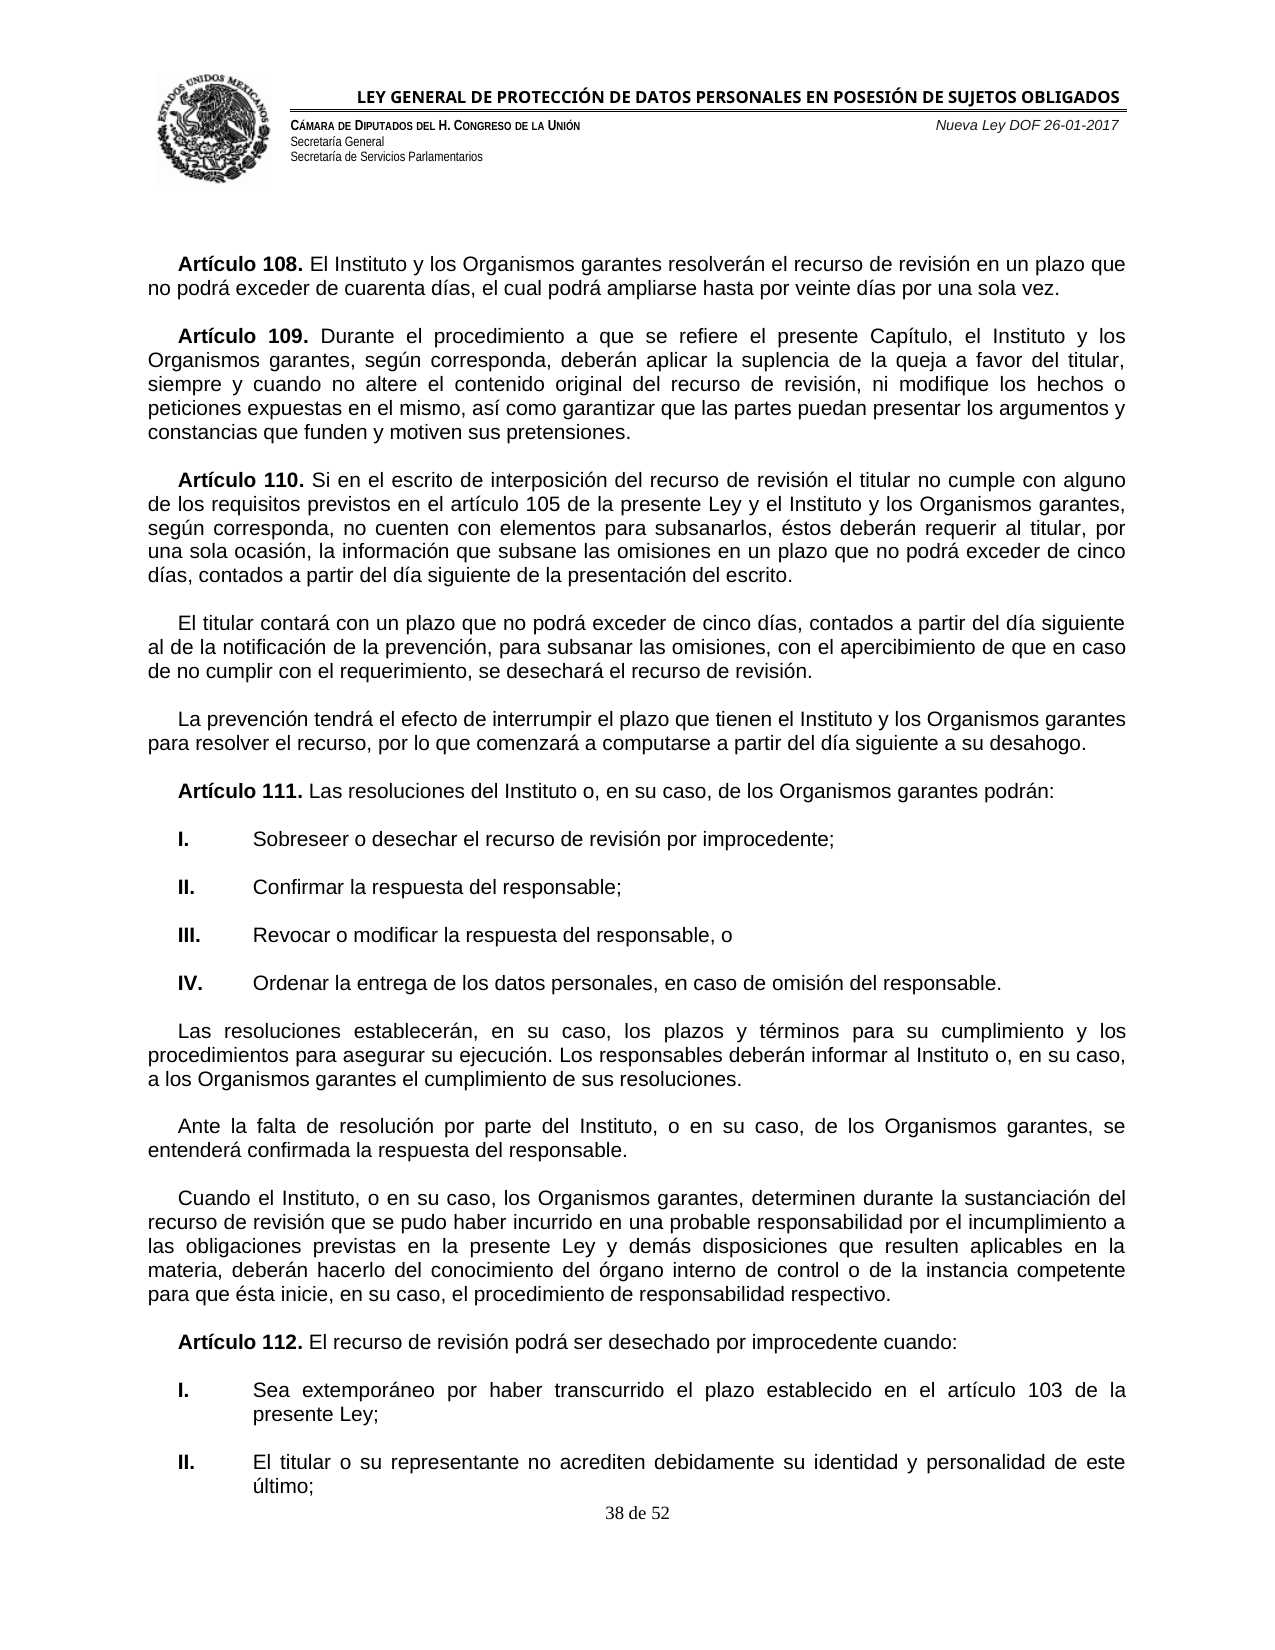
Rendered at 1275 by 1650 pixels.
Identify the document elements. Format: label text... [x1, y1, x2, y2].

text Artículo 111. Las resoluciones del Instituto o, en su caso, de los Organismos garantes podrán: [148, 779, 1127, 803]
text Artículo 110. Si en el escrito de interposición del recurso de revisión el titular no cumple con alguno de los requisitos previstos en el artículo 105 de la presente Ley y el Instituto y los Organismos garantes, según corresponda, no cuenten con elementos para subsanarlos, éstos deberán requerir al titular, por una sola ocasión, la información que subsane las omisiones en un plazo que no podrá exceder de cinco días, contados a partir del día siguiente de la presentación del escrito. [148, 467, 1127, 587]
text Artículo 108. El Instituto y los Organismos garantes resolverán el recurso de revisión en un plazo que no podrá exceder de cuarenta días, el cual podrá ampliarse hasta por veinte días por una sola vez. [148, 252, 1127, 300]
text La prevención tendrá el efecto de interrumpir el plazo que tienen el Instituto y los Organismos garantes para resolver el recurso, por lo que comenzará a computarse a partir del día siguiente a su desahogo. [148, 707, 1127, 755]
text Artículo 112. El recurso de revisión podrá ser desechado por improcedente cuando: [148, 1330, 1127, 1354]
text Ante la falta de resolución por parte del Instituto, o en su caso, de los Organismos garantes, se entenderá confirmada la respuesta del responsable. [148, 1114, 1127, 1162]
text Artículo 109. Durante el procedimiento a que se refiere el presente Capítulo, el Instituto y los Organismos garantes, según corresponda, deberán aplicar la suplencia de la queja a favor del titular, siempre y cuando no altere el contenido original del recurso de revisión, ni modifique los hechos o peticiones expuestas en el mismo, así como garantizar que las partes puedan presentar los argumentos y constancias que funden y motiven sus pretensiones. [148, 324, 1127, 443]
text Cuando el Instituto, o en su caso, los Organismos garantes, determinen durante la sustanciación del recurso de revisión que se pudo haber incurrido en una probable responsabilidad por el incumplimiento a las obligaciones previstas en la presente Ley y demás disposiciones que resulten aplicables en la materia, deberán hacerlo del conocimiento del órgano interno de control o de la instancia competente para que ésta inicie, en su caso, el procedimiento de responsabilidad respectivo. [148, 1186, 1127, 1306]
text II. Confirmar la respuesta del responsable; [178, 875, 1127, 899]
text I. Sobreseer o desechar el recurso de revisión por improcedente; [178, 827, 1127, 851]
text El titular contará con un plazo que no podrá exceder de cinco días, contados a partir del día siguiente al de la notificación de la prevención, para subsanar las omisiones, con el apercibimiento de que en caso de no cumplir con el requerimiento, se desechará el recurso de revisión. [148, 611, 1127, 683]
text II. El titular o su representante no acrediten debidamente su identidad y personalidad de este último; [178, 1450, 1127, 1498]
text I. Sea extemporáneo por haber transcurrido el plazo establecido en el artículo 103 de la presente Ley; [178, 1378, 1127, 1426]
text III. Revocar o modificar la respuesta del responsable, o [178, 923, 1127, 947]
text IV. Ordenar la entrega de los datos personales, en caso de omisión del responsable. [178, 971, 1127, 994]
text Las resoluciones establecerán, en su caso, los plazos y términos para su cumplimiento y los procedimientos para asegurar su ejecución. Los responsables deberán informar al Instituto o, en su caso, a los Organismos garantes el cumplimiento de sus resoluciones. [148, 1018, 1127, 1090]
